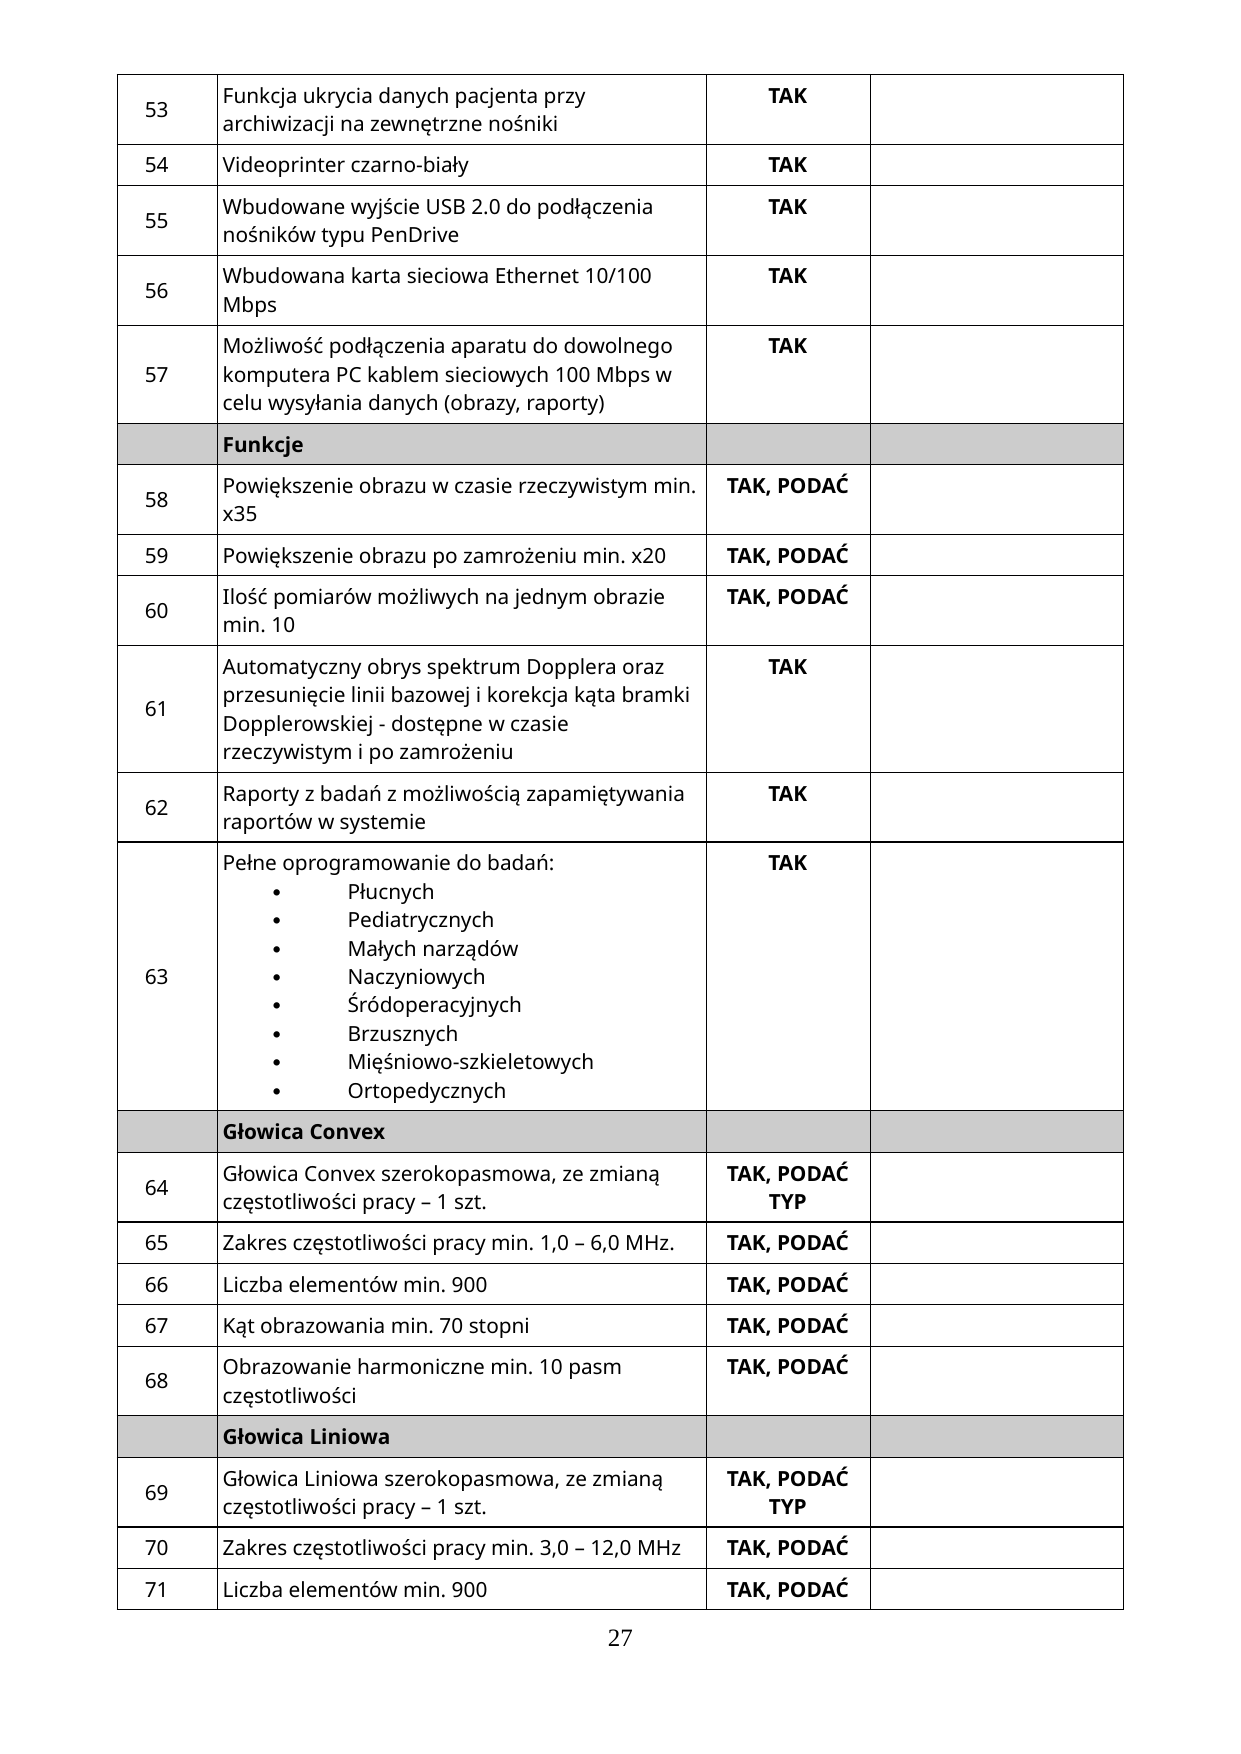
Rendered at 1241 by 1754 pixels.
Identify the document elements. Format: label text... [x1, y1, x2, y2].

table_cell Możliwość podłączenia aparatu do dowolnego komputera PC kablem sieciowych 100 Mbps w celu wysyłania danych (obrazy, raporty) [218, 326, 706, 423]
table_cell Funkcje [218, 424, 706, 464]
table_cell [871, 1347, 1123, 1415]
table_cell 59 [118, 535, 217, 575]
table_cell TAK, PODAĆ [707, 535, 870, 575]
table_cell Zakres częstotliwości pracy min. 3,0 – 12,0 MHz [218, 1528, 706, 1568]
table_cell [871, 1264, 1123, 1304]
table_cell [871, 424, 1123, 464]
table_cell [871, 535, 1123, 575]
table_cell TAK [707, 186, 870, 255]
table_cell [871, 843, 1123, 1110]
table_cell 68 [118, 1347, 217, 1415]
table_cell 55 [118, 186, 217, 255]
table_cell Kąt obrazowania min. 70 stopni [218, 1305, 706, 1346]
table_cell [707, 424, 870, 464]
table_cell Wbudowana karta sieciowa Ethernet 10/100 Mbps [218, 256, 706, 324]
table_cell [871, 1416, 1123, 1457]
table_cell [871, 1223, 1123, 1263]
table_cell [871, 1569, 1123, 1609]
table_cell TAK [707, 75, 870, 143]
table_cell TAK, PODAĆ [707, 465, 870, 534]
table_cell [871, 1458, 1123, 1526]
table_cell Zakres częstotliwości pracy min. 1,0 – 6,0 MHz. [218, 1223, 706, 1263]
table_cell TAK, PODAĆ [707, 1569, 870, 1609]
table_cell 58 [118, 465, 217, 534]
table_cell [871, 186, 1123, 255]
table_cell 71 [118, 1569, 217, 1609]
table_cell [871, 256, 1123, 324]
table_cell TAK [707, 145, 870, 185]
table_cell [871, 145, 1123, 185]
table_cell [871, 75, 1123, 143]
table_cell TAK [707, 773, 870, 841]
table_cell [871, 1305, 1123, 1346]
table_cell Raporty z badań z możliwością zapamiętywania raportów w systemie [218, 773, 706, 841]
table_cell [871, 1528, 1123, 1568]
table_cell Obrazowanie harmoniczne min. 10 pasm częstotliwości [218, 1347, 706, 1415]
table_cell TAK, PODAĆ TYP [707, 1153, 870, 1221]
table_cell 54 [118, 145, 217, 185]
table_cell Automatyczny obrys spektrum Dopplera oraz przesunięcie linii bazowej i korekcja kąta bramki Dopplerowskiej - dostępne w czasie rzeczywistym i po zamrożeniu [218, 646, 706, 772]
table_cell 63 [118, 843, 217, 1110]
table_cell TAK, PODAĆ [707, 1223, 870, 1263]
table_cell 53 [118, 75, 217, 143]
table_cell Głowica Convex szerokopasmowa, ze zmianą częstotliwości pracy – 1 szt. [218, 1153, 706, 1221]
table_cell Liczba elementów min. 900 [218, 1569, 706, 1609]
table_cell TAK, PODAĆ [707, 1264, 870, 1304]
table_cell Liczba elementów min. 900 [218, 1264, 706, 1304]
table_cell Głowica Liniowa [218, 1416, 706, 1457]
table_cell TAK [707, 326, 870, 423]
table_cell 61 [118, 646, 217, 772]
table_cell 65 [118, 1223, 217, 1263]
table_cell Wbudowane wyjście USB 2.0 do podłączenia nośników typu PenDrive [218, 186, 706, 255]
table_cell Funkcja ukrycia danych pacjenta przy archiwizacji na zewnętrzne nośniki [218, 75, 706, 143]
table_cell [707, 1416, 870, 1457]
table_cell Powiększenie obrazu po zamrożeniu min. x20 [218, 535, 706, 575]
table_cell 67 [118, 1305, 217, 1346]
table_cell [871, 1111, 1123, 1152]
table_cell 62 [118, 773, 217, 841]
table_cell TAK, PODAĆ [707, 1347, 870, 1415]
table_cell [871, 773, 1123, 841]
table_cell 56 [118, 256, 217, 324]
table_cell [871, 465, 1123, 534]
table_cell TAK [707, 843, 870, 1110]
table_cell [707, 1111, 870, 1152]
table_cell [871, 576, 1123, 645]
table_cell [118, 1416, 217, 1457]
table_cell Pełne oprogramowanie do badań: Płucnych Pediatrycznych Małych narządów Naczyniowych Śródoperacyjnych Brzusznych Mięśniowo-szkieletowych Ortopedycznych [218, 843, 706, 1110]
table_cell Ilość pomiarów możliwych na jednym obrazie min. 10 [218, 576, 706, 645]
table_cell Powiększenie obrazu w czasie rzeczywistym min. x35 [218, 465, 706, 534]
table_cell [118, 424, 217, 464]
table_cell 64 [118, 1153, 217, 1221]
table_cell 60 [118, 576, 217, 645]
table_cell 57 [118, 326, 217, 423]
table_cell TAK, PODAĆ [707, 576, 870, 645]
table_cell TAK [707, 256, 870, 324]
table_cell TAK [707, 646, 870, 772]
table_cell [871, 326, 1123, 423]
table_cell 66 [118, 1264, 217, 1304]
table_cell 70 [118, 1528, 217, 1568]
table_cell TAK, PODAĆ [707, 1305, 870, 1346]
table_cell [118, 1111, 217, 1152]
table_cell Głowica Convex [218, 1111, 706, 1152]
table_cell TAK, PODAĆ [707, 1528, 870, 1568]
table_cell [871, 646, 1123, 772]
table_cell 69 [118, 1458, 217, 1526]
table_cell Videoprinter czarno-biały [218, 145, 706, 185]
table_cell [871, 1153, 1123, 1221]
table_cell Głowica Liniowa szerokopasmowa, ze zmianą częstotliwości pracy – 1 szt. [218, 1458, 706, 1526]
table_cell TAK, PODAĆ TYP [707, 1458, 870, 1526]
